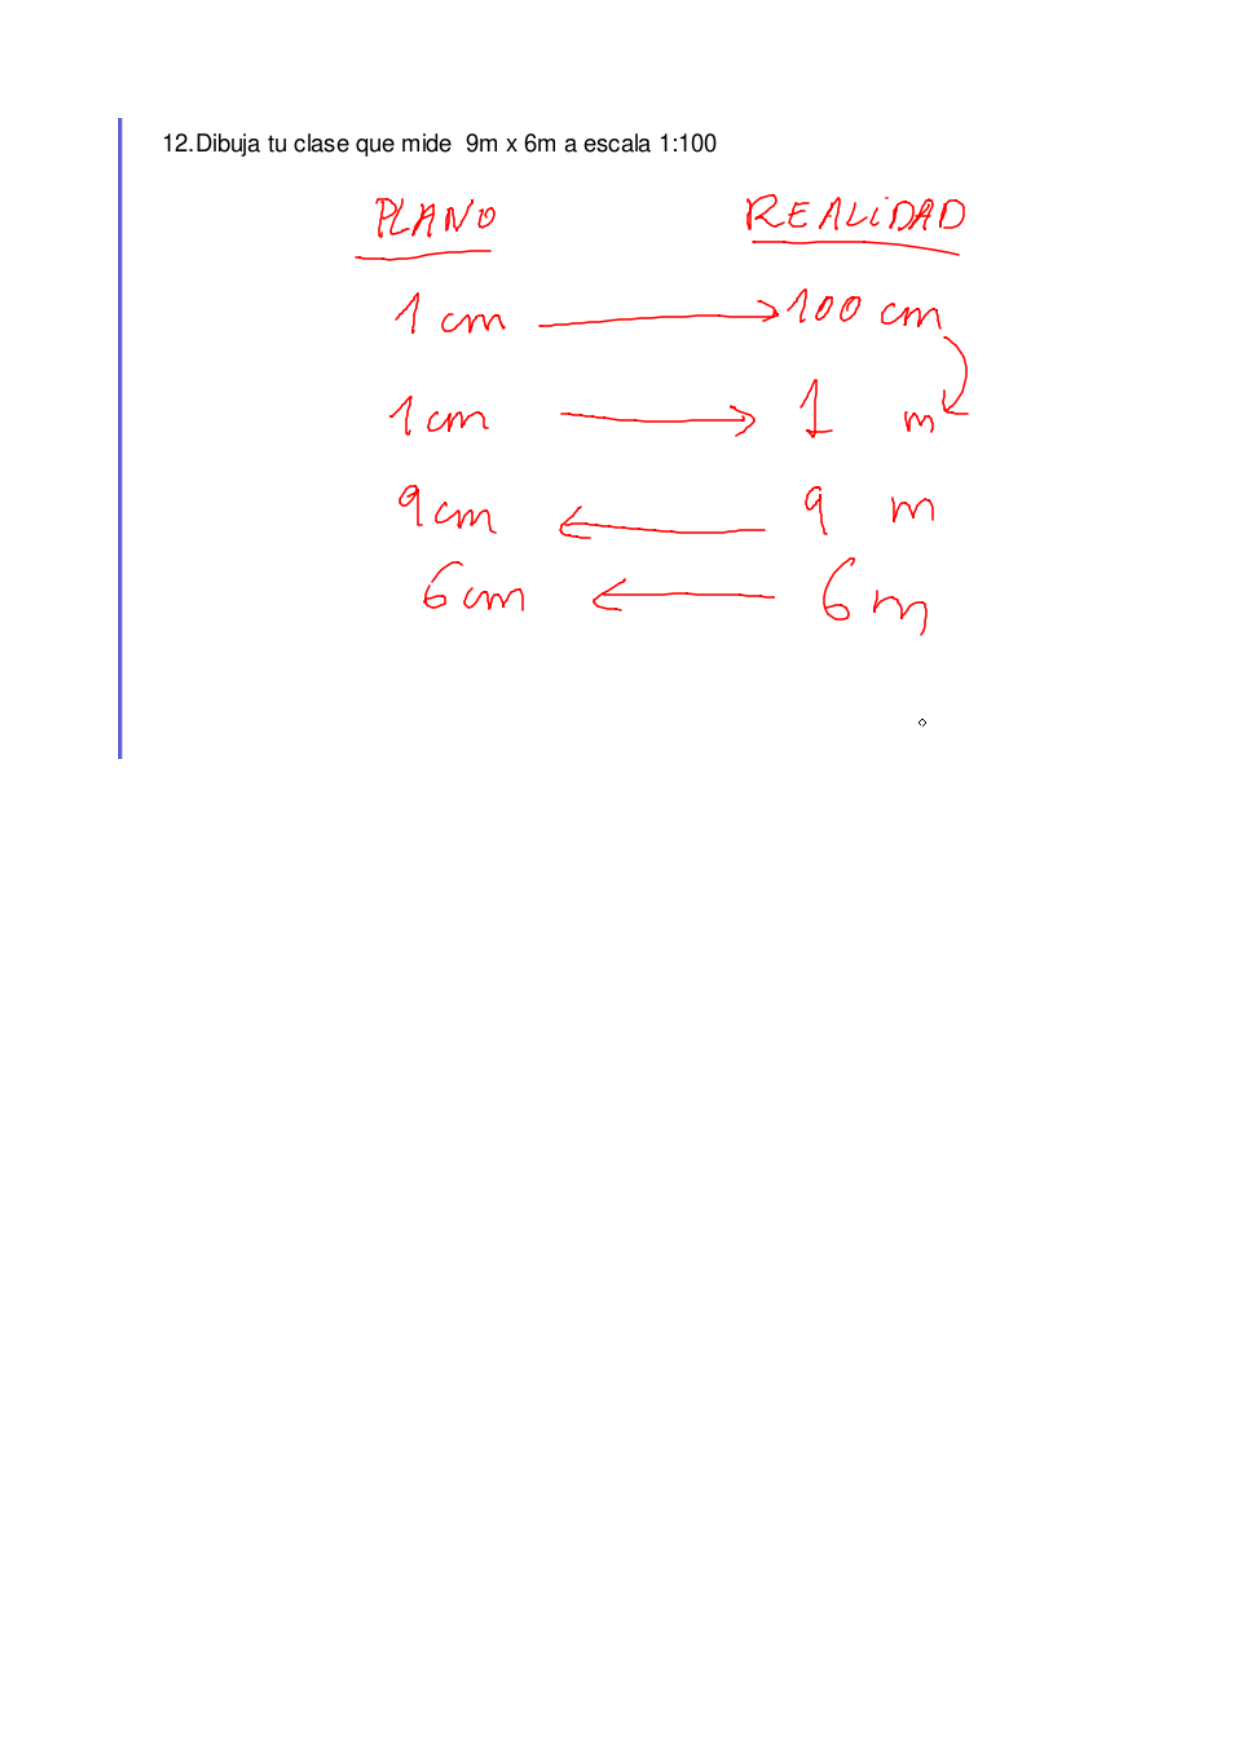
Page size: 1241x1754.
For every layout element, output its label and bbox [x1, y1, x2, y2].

picture [118, 118, 1123, 759]
